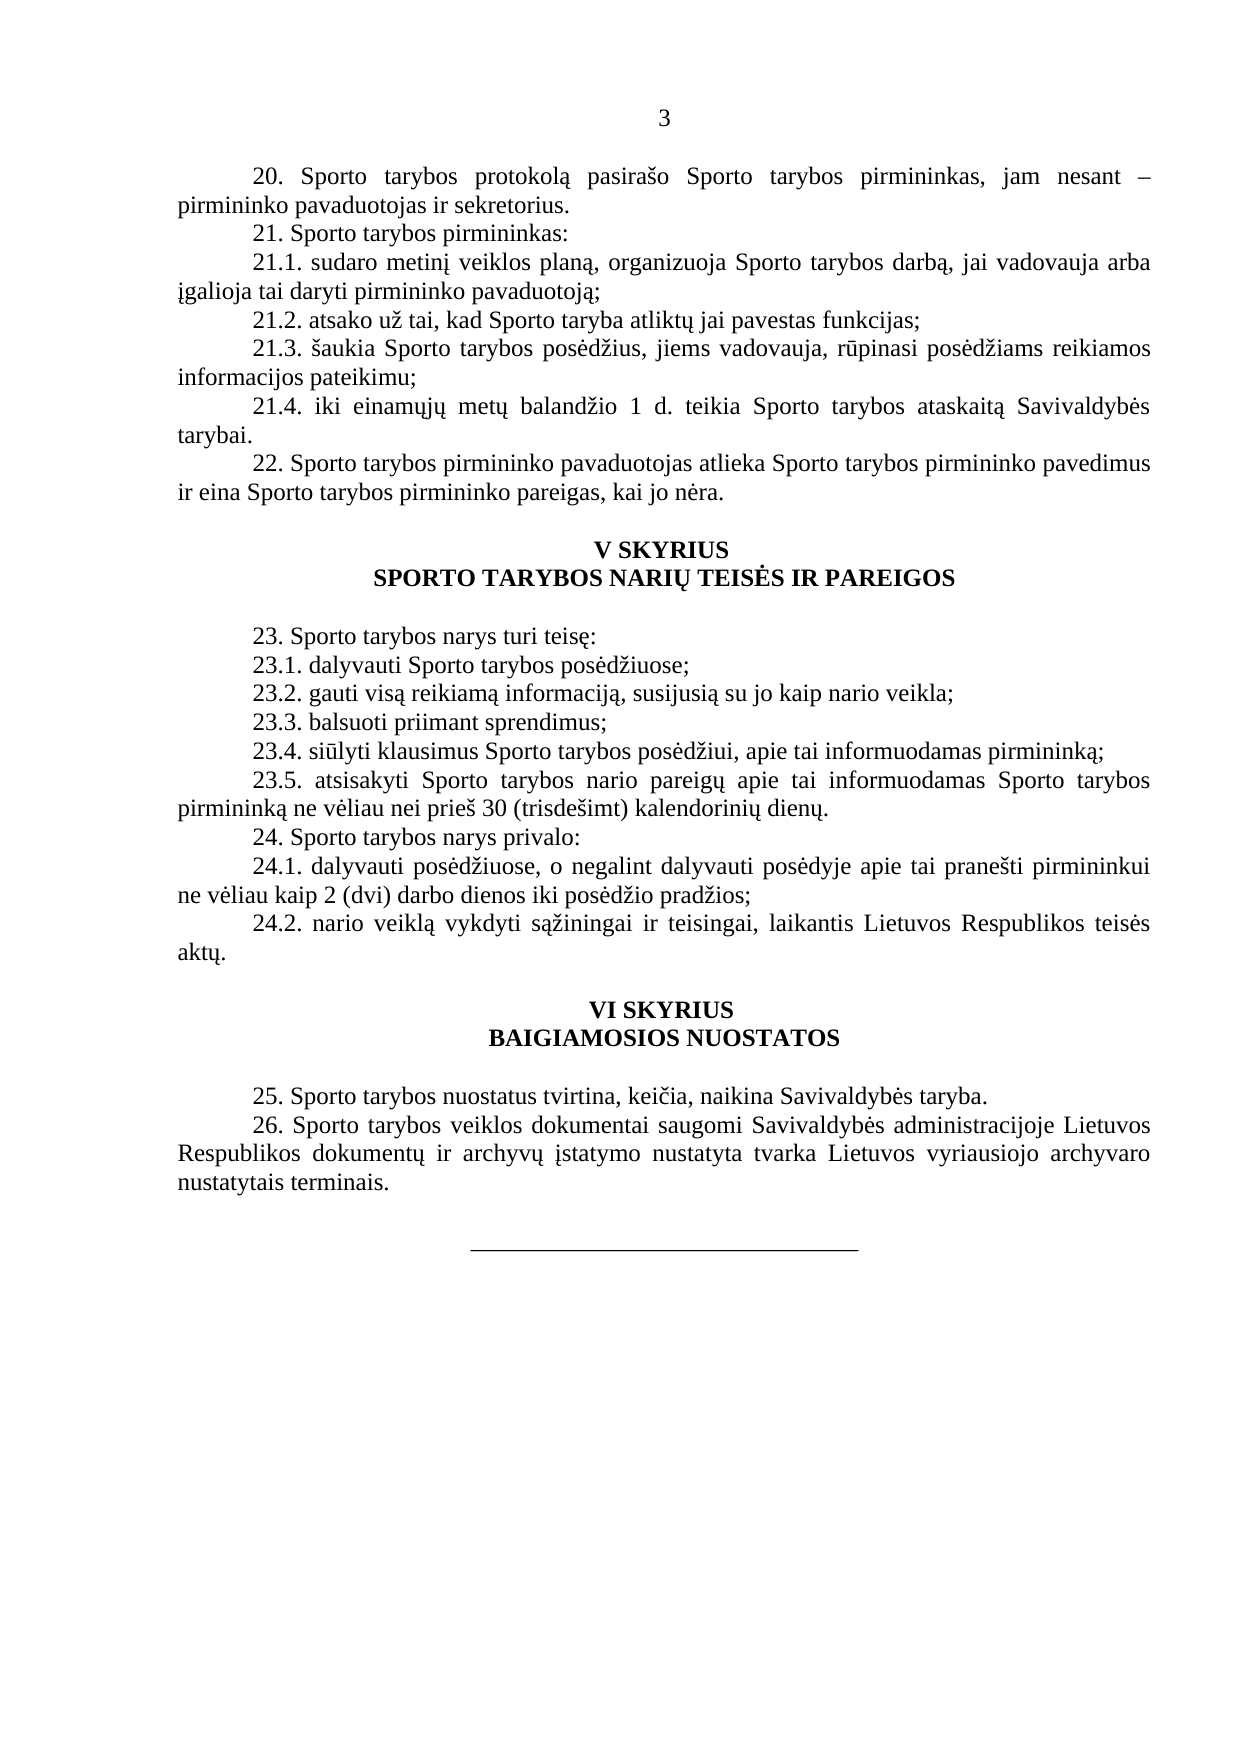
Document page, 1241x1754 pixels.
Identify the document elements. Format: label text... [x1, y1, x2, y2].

text 20. Sporto tarybos protokolą pasirašo Sporto tarybos pirmininkas, jam nesant – pirmininko pavaduotojas ir sekretorius. [177, 161, 1152, 218]
text 21. Sporto tarybos pirmininkas: [177, 218, 1152, 247]
text 24.2. nario veiklą vykdyti sąžiningai ir teisingai, laikantis Lietuvos Respublikos teisės aktų. [177, 908, 1152, 966]
text 24.1. dalyvauti posėdžiuose, o negalint dalyvauti posėdyje apie tai pranešti pirmininkui ne vėliau kaip 2 (dvi) darbo dienos iki posėdžio pradžios; [177, 851, 1152, 908]
text 23. Sporto tarybos narys turi teisę: [177, 621, 1152, 650]
text 25. Sporto tarybos nuostatus tvirtina, keičia, naikina Savivaldybės taryba. [177, 1081, 1152, 1110]
text 21.2. atsako už tai, kad Sporto taryba atliktų jai pavestas funkcijas; [177, 305, 1152, 333]
text 22. Sporto tarybos pirmininko pavaduotojas atlieka Sporto tarybos pirmininko pavedimus ir eina Sporto tarybos pirmininko pareigas, kai jo nėra. [177, 448, 1152, 506]
text SPORTO TARYBOS NARIŲ TEISĖS IR PAREIGOS [177, 563, 1152, 592]
text 23.1. dalyvauti Sporto tarybos posėdžiuose; [177, 650, 1152, 678]
text 21.3. šaukia Sporto tarybos posėdžius, jiems vadovauja, rūpinasi posėdžiams reikiamos informacijos pateikimu; [177, 333, 1152, 391]
text BAIGIAMOSIOS NUOSTATOS [177, 1023, 1152, 1052]
text 21.4. iki einamųjų metų balandžio 1 d. teikia Sporto tarybos ataskaitą Savivaldybės tarybai. [177, 391, 1152, 448]
text _______________________________ [177, 1225, 1152, 1253]
text 21.1. sudaro metinį veiklos planą, organizuoja Sporto tarybos darbą, jai vadovauja arba įgalioja tai daryti pirmininko pavaduotoją; [177, 247, 1152, 305]
text V SKYRIUS [177, 535, 1152, 563]
text 24. Sporto tarybos narys privalo: [177, 822, 1152, 851]
text 26. Sporto tarybos veiklos dokumentai saugomi Savivaldybės administracijoje Lietuvos Respublikos dokumentų ir archyvų įstatymo nustatyta tvarka Lietuvos vyriausiojo archyvaro nustatytais terminais. [177, 1110, 1152, 1196]
text 23.4. siūlyti klausimus Sporto tarybos posėdžiui, apie tai informuodamas pirmininką; [177, 736, 1152, 765]
text VI SKYRIUS [177, 995, 1152, 1023]
text 23.2. gauti visą reikiamą informaciją, susijusią su jo kaip nario veikla; [177, 678, 1152, 707]
text 23.3. balsuoti priimant sprendimus; [177, 707, 1152, 736]
text 23.5. atsisakyti Sporto tarybos nario pareigų apie tai informuodamas Sporto tarybos pirmininką ne vėliau nei prieš 30 (trisdešimt) kalendorinių dienų. [177, 765, 1152, 822]
